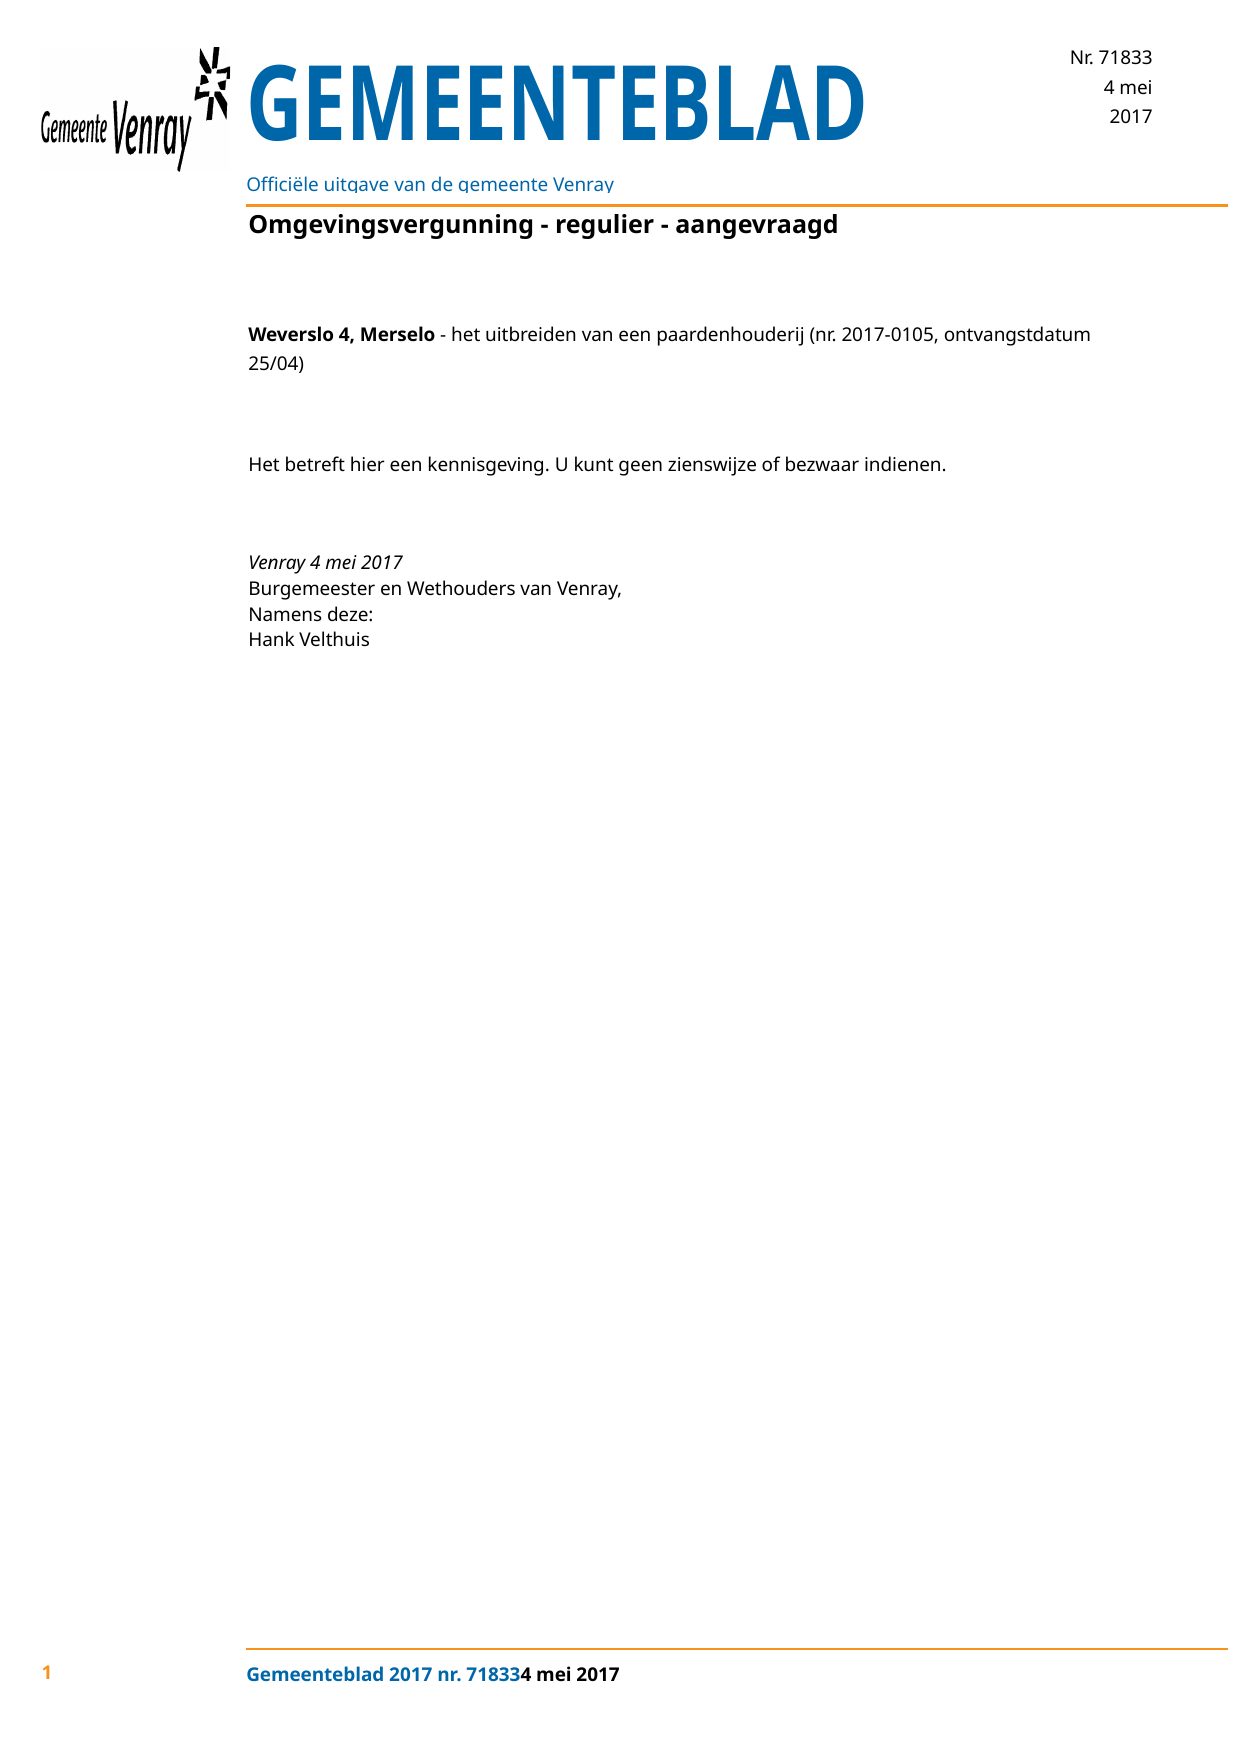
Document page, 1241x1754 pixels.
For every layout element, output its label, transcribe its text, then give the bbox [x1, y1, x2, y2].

text Burgemeester en Wethouders van Venray, [248, 575, 1152, 601]
picture [41, 47, 231, 172]
text Omgevingsvergunning - regulier - aangevraagd [248, 207, 1152, 241]
text Weverslo 4, Merselo - het uitbreiden van een paardenhouderij (nr. 2017-0105, ontvangstdatum 25/04) [248, 321, 1152, 376]
text Namens deze: [248, 601, 1152, 627]
text Het betreft hier een kennisgeving. U kunt geen zienswijze of bezwaar indienen. [248, 451, 1152, 477]
text Venray 4 mei 2017 [248, 549, 1152, 575]
text Hank Velthuis [248, 627, 1152, 652]
